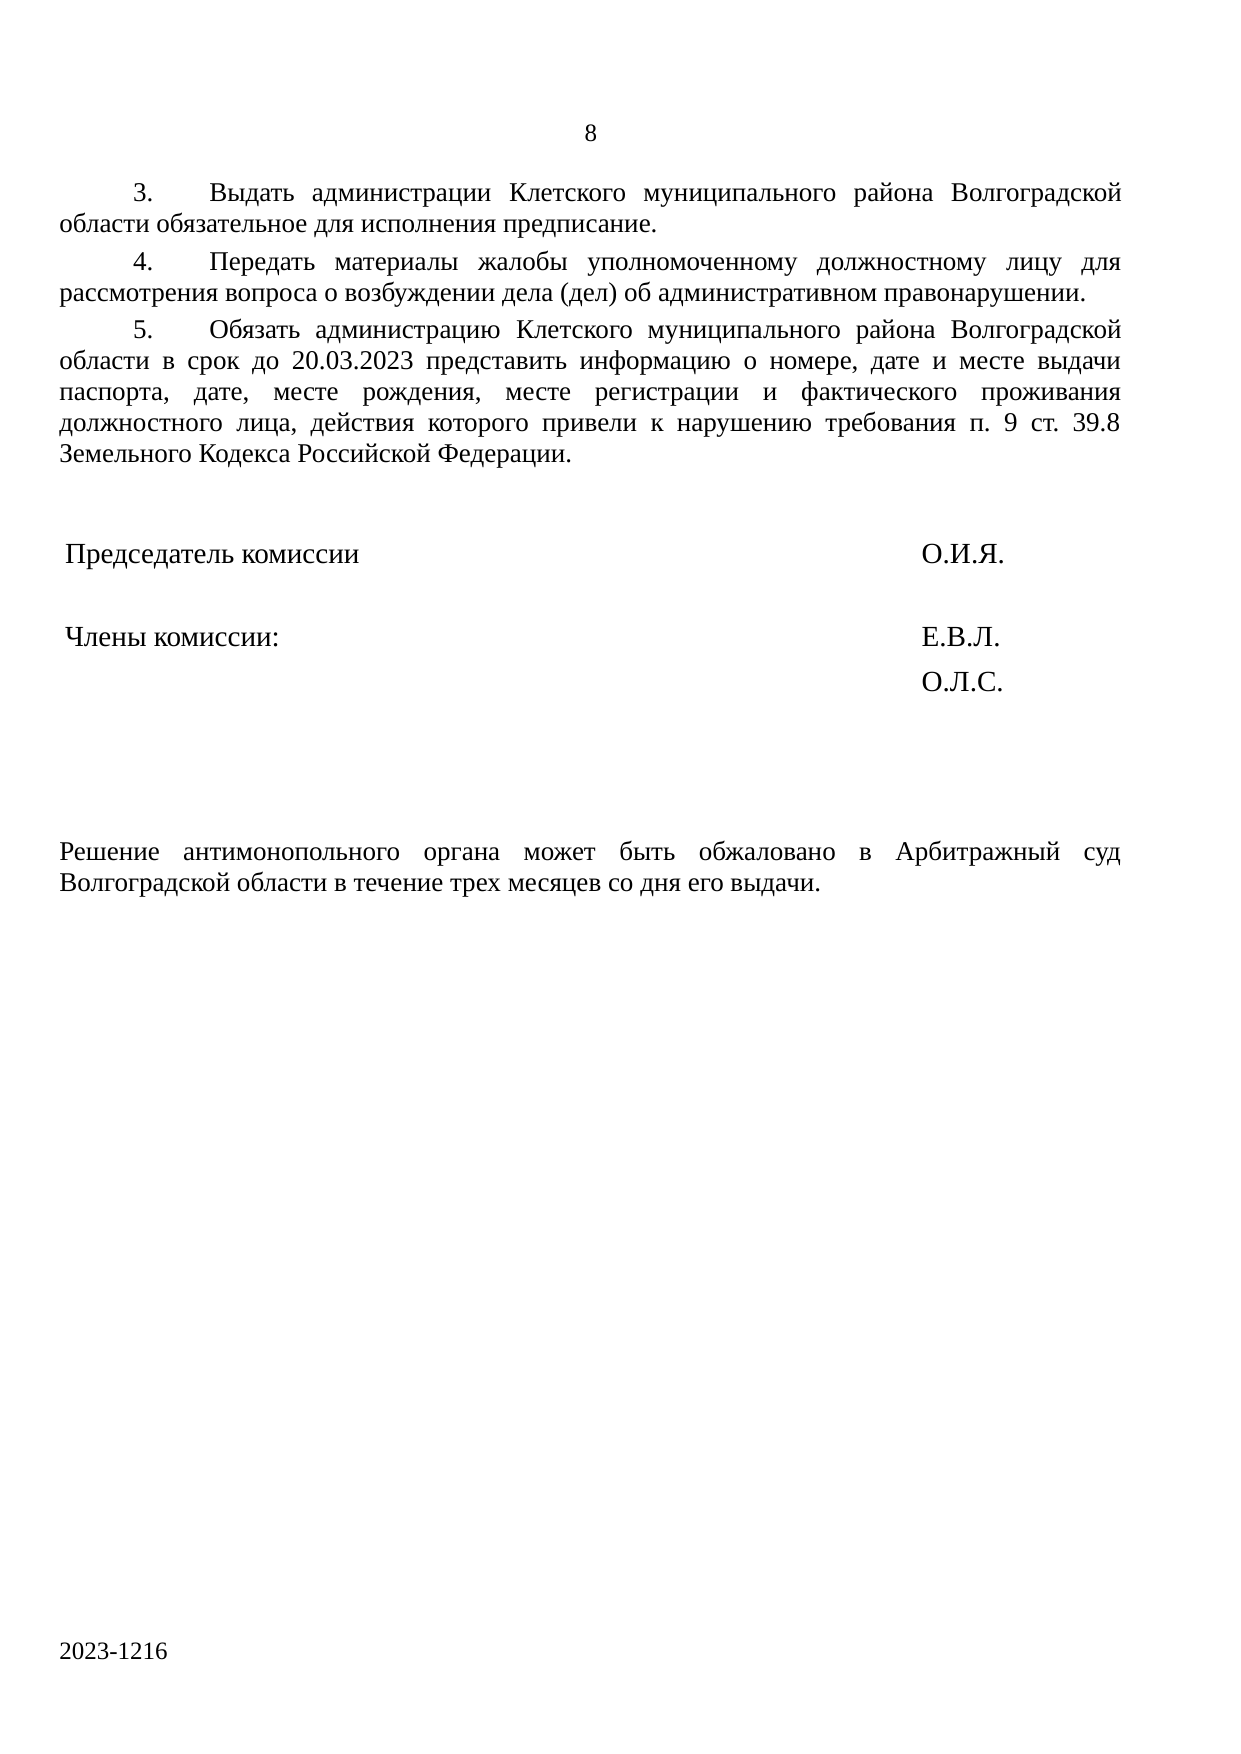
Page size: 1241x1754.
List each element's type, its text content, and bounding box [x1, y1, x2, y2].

table_cell О.Л.С. [726, 659, 1122, 703]
table_cell [59, 704, 389, 748]
table_cell [390, 659, 726, 703]
table_header Председатель комиссии [59, 531, 389, 613]
table_cell Члены комиссии: [59, 614, 389, 658]
table_cell [726, 704, 1122, 748]
list Передать материалы жалобы уполномоченному должностному лицу для рассмотрения вопроса о возбуждении дела (дел) об административном правонарушении. [59, 244, 1122, 307]
table_cell [390, 614, 726, 658]
table_cell Е.В.Л. [726, 614, 1122, 658]
table_header [390, 531, 726, 613]
table_cell [390, 704, 726, 748]
text Решение антимонопольного органа может быть обжаловано в Арбитражный суд Волгоградской области в течение трех месяцев со дня его выдачи. [59, 835, 1122, 897]
table_header О.И.Я. [726, 531, 1122, 613]
table_cell [59, 659, 389, 703]
list Выдать администрации Клетского муниципального района Волгоградской области обязательное для исполнения предписание. [59, 176, 1122, 239]
list Обязать администрацию Клетского муниципального района Волгоградской области в срок до 20.03.2023 представить информацию о номере, дате и месте выдачи паспорта, дате, месте рождения, месте регистрации и фактического проживания должностного лица, действия которого привели к нарушению требования п. 9 ст. 39.8 Земельного Кодекса Российской Федерации. [59, 313, 1122, 468]
